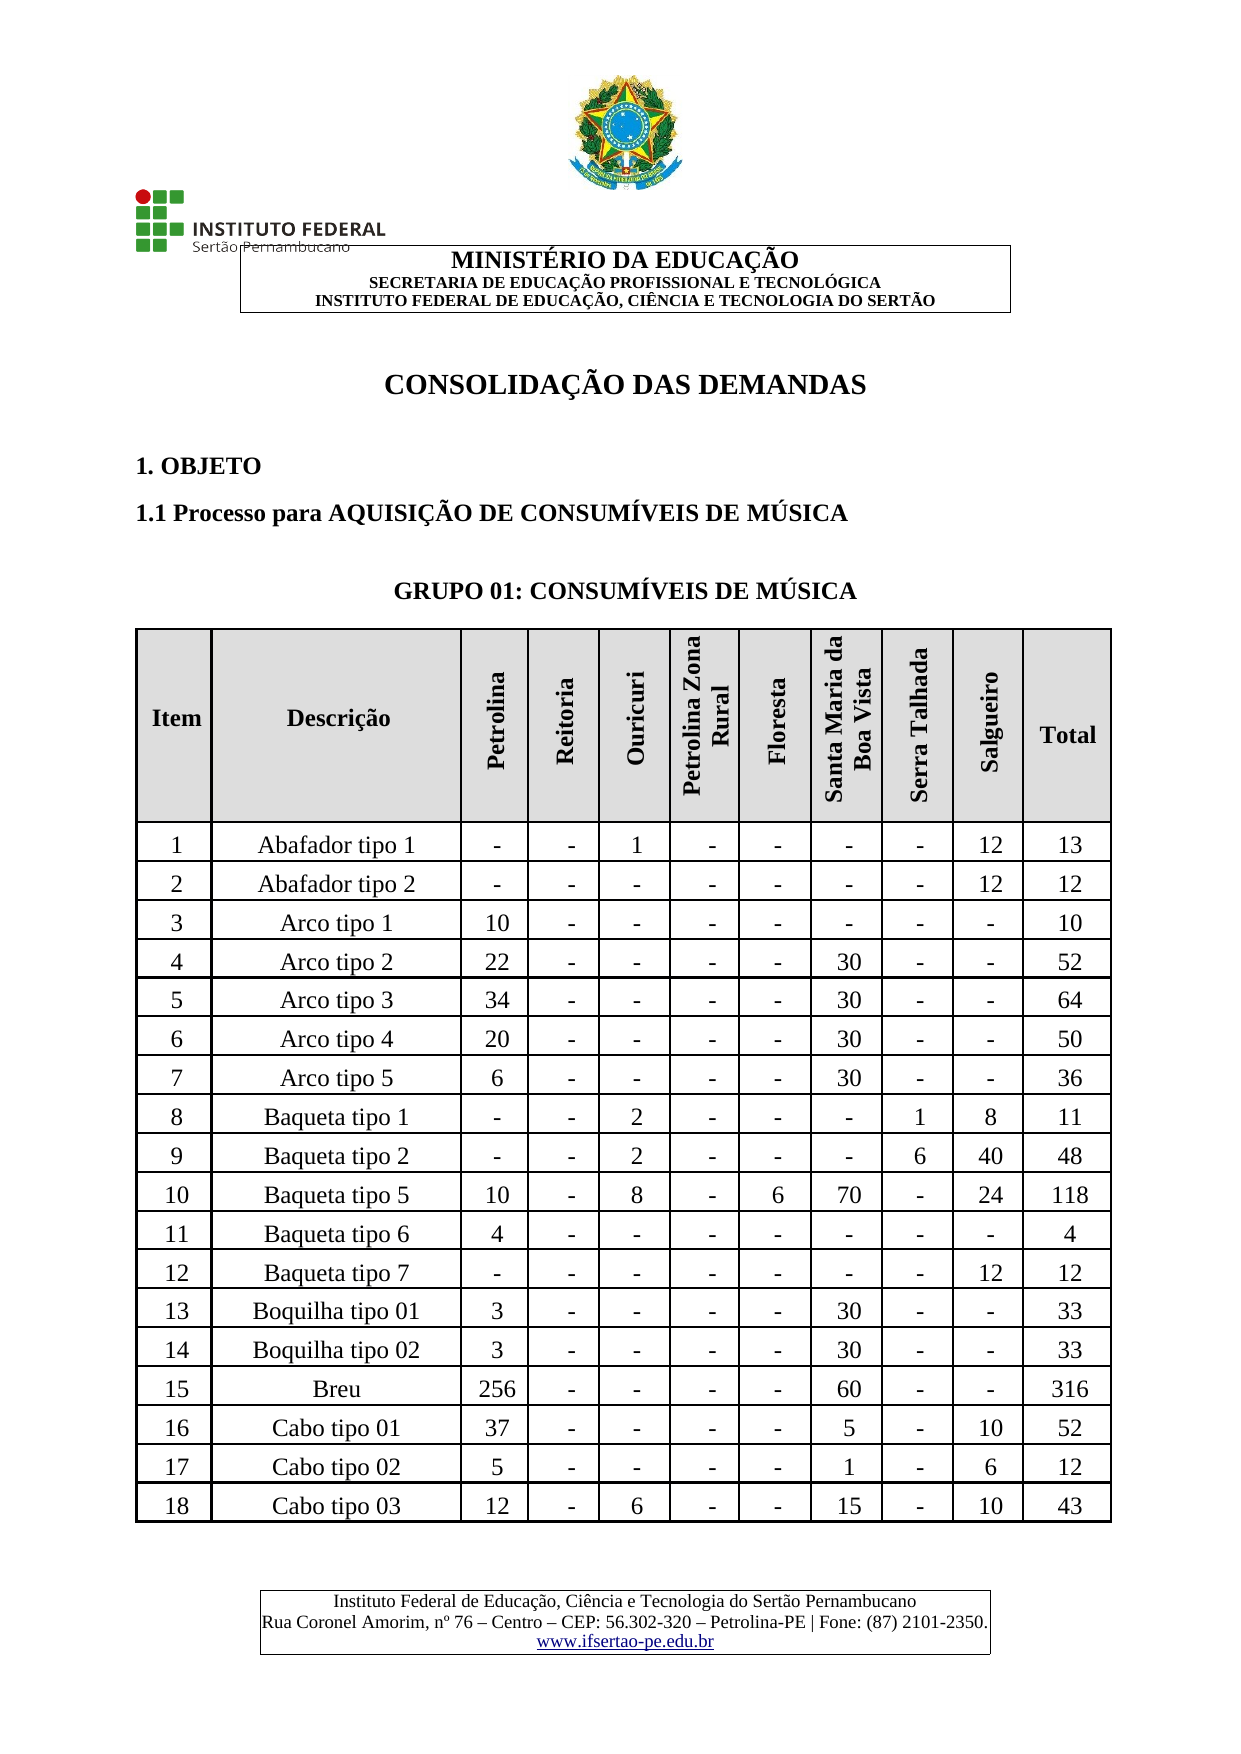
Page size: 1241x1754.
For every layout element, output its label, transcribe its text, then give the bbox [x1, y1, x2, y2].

table_cell - [529, 1095, 598, 1132]
table_cell 12 [954, 823, 1022, 860]
table_cell - [740, 1017, 810, 1054]
text GRUPO 01: CONSUMÍVEIS DE MÚSICA [382, 576, 869, 605]
table_cell - [671, 1250, 738, 1287]
table_cell - [740, 1328, 810, 1365]
table_cell Cabo tipo 03 [213, 1484, 460, 1520]
table_header Petrolina [462, 630, 527, 821]
table_cell - [529, 862, 598, 899]
table_cell 13 [138, 1289, 210, 1326]
table_header Serra Talhada [883, 630, 952, 821]
table_cell Baqueta tipo 7 [213, 1250, 460, 1287]
table_cell 9 [138, 1134, 210, 1171]
table_cell 4 [138, 940, 210, 976]
table_header Descrição [213, 630, 460, 821]
table_cell - [740, 1445, 810, 1481]
table_cell Cabo tipo 01 [213, 1406, 460, 1443]
table_cell - [600, 1250, 669, 1287]
table_cell 34 [462, 979, 527, 1015]
picture [568, 75, 683, 190]
table_cell - [671, 1289, 738, 1326]
table_cell - [812, 1212, 881, 1248]
table_cell - [954, 1289, 1022, 1326]
table_cell - [671, 862, 738, 899]
table_cell - [671, 823, 738, 860]
table_cell Arco tipo 3 [213, 979, 460, 1015]
table_cell 1 [600, 823, 669, 860]
table_cell - [529, 1134, 598, 1171]
table_cell 5 [812, 1406, 881, 1443]
table_cell - [740, 1289, 810, 1326]
table_cell - [671, 1056, 738, 1093]
table_cell - [671, 1173, 738, 1209]
table_cell - [740, 1134, 810, 1171]
table_cell 30 [812, 1056, 881, 1093]
table_cell - [462, 1095, 527, 1132]
table_cell 15 [138, 1367, 210, 1404]
subtitle CONSOLIDAÇÃO DAS DEMANDAS [382, 367, 869, 401]
table_cell - [671, 1367, 738, 1404]
table_cell 33 [1024, 1328, 1110, 1365]
table_cell - [883, 1250, 952, 1287]
table_cell 10 [954, 1484, 1022, 1520]
table_cell Boquilha tipo 01 [213, 1289, 460, 1326]
table_cell - [740, 1056, 810, 1093]
table_cell - [529, 1445, 598, 1481]
table_cell 30 [812, 979, 881, 1015]
table_cell - [529, 979, 598, 1015]
table_cell 316 [1024, 1367, 1110, 1404]
table_cell - [740, 940, 810, 976]
table_cell - [671, 1484, 738, 1520]
table_cell 4 [462, 1212, 527, 1248]
table_cell 12 [462, 1484, 527, 1520]
table_cell 6 [740, 1173, 810, 1209]
table_cell - [600, 1212, 669, 1248]
table_cell 6 [462, 1056, 527, 1093]
table_cell 10 [462, 901, 527, 937]
table_cell 17 [138, 1445, 210, 1481]
table_cell Breu [213, 1367, 460, 1404]
table_cell 40 [954, 1134, 1022, 1171]
table_cell 8 [600, 1173, 669, 1209]
table_cell Arco tipo 2 [213, 940, 460, 976]
table_cell 12 [954, 1250, 1022, 1287]
table_cell - [740, 823, 810, 860]
table_cell - [529, 1367, 598, 1404]
table_cell 3 [462, 1289, 527, 1326]
table_cell 12 [954, 862, 1022, 899]
table_header Ouricuri [600, 630, 669, 821]
table_cell 52 [1024, 940, 1110, 976]
table_cell Baqueta tipo 6 [213, 1212, 460, 1248]
table_cell 4 [1024, 1212, 1110, 1248]
table_cell - [740, 979, 810, 1015]
table_cell - [671, 1406, 738, 1443]
table_header Santa Maria da Boa Vista [812, 630, 881, 821]
table_cell - [883, 862, 952, 899]
table_cell - [883, 1367, 952, 1404]
table_cell - [529, 1056, 598, 1093]
table_cell 24 [954, 1173, 1022, 1209]
subtitle OBJETO [135, 451, 1126, 480]
table_cell - [671, 1134, 738, 1171]
table_cell - [529, 1328, 598, 1365]
table_cell - [954, 901, 1022, 937]
table_cell - [529, 901, 598, 937]
table_cell - [671, 1328, 738, 1365]
table_cell - [671, 1212, 738, 1248]
table_cell - [883, 1056, 952, 1093]
table_header Floresta [740, 630, 810, 821]
table_cell - [462, 1250, 527, 1287]
table_cell 12 [1024, 1445, 1110, 1481]
table_cell - [671, 1017, 738, 1054]
table_header Reitoria [529, 630, 598, 821]
table_cell - [600, 979, 669, 1015]
table_header Item [138, 630, 210, 821]
table_cell - [883, 940, 952, 976]
table_cell - [671, 1445, 738, 1481]
table_cell 8 [954, 1095, 1022, 1132]
table_cell 33 [1024, 1289, 1110, 1326]
table_cell 14 [138, 1328, 210, 1365]
table_cell - [883, 1445, 952, 1481]
table_cell 11 [1024, 1095, 1110, 1132]
table_cell - [600, 1017, 669, 1054]
table_cell - [812, 1134, 881, 1171]
table_cell 12 [138, 1250, 210, 1287]
table_cell - [740, 1484, 810, 1520]
table_cell - [529, 940, 598, 976]
table_cell - [529, 1250, 598, 1287]
table_cell 30 [812, 1289, 881, 1326]
table_cell - [671, 1095, 738, 1132]
table_cell - [883, 1289, 952, 1326]
table_cell - [883, 901, 952, 937]
table_cell Arco tipo 1 [213, 901, 460, 937]
table_cell 30 [812, 1328, 881, 1365]
table_cell 5 [462, 1445, 527, 1481]
table_cell - [954, 1017, 1022, 1054]
table_cell - [883, 1212, 952, 1248]
table_cell 20 [462, 1017, 527, 1054]
table_cell 48 [1024, 1134, 1110, 1171]
table_cell - [883, 1484, 952, 1520]
table_cell Boquilha tipo 02 [213, 1328, 460, 1365]
table_cell - [529, 1212, 598, 1248]
table_cell - [883, 1406, 952, 1443]
table_cell 12 [1024, 1250, 1110, 1287]
table_cell - [740, 1250, 810, 1287]
table_cell Cabo tipo 02 [213, 1445, 460, 1481]
table_cell 5 [138, 979, 210, 1015]
table_cell - [812, 862, 881, 899]
table_cell 6 [883, 1134, 952, 1171]
table_cell - [462, 1134, 527, 1171]
table_cell - [740, 862, 810, 899]
table_cell 37 [462, 1406, 527, 1443]
table_cell 1 [812, 1445, 881, 1481]
table_cell - [529, 1406, 598, 1443]
table_cell - [740, 901, 810, 937]
table_cell - [954, 1056, 1022, 1093]
table_cell 10 [462, 1173, 527, 1209]
table_header Salgueiro [954, 630, 1022, 821]
table_cell 118 [1024, 1173, 1110, 1209]
table_cell - [954, 1212, 1022, 1248]
table_cell Baqueta tipo 5 [213, 1173, 460, 1209]
table_cell 2 [138, 862, 210, 899]
table_header Petrolina Zona Rural [671, 630, 738, 821]
table_cell - [600, 1445, 669, 1481]
table_cell - [462, 823, 527, 860]
table_cell - [600, 940, 669, 976]
table_cell 3 [462, 1328, 527, 1365]
table_cell 12 [1024, 862, 1110, 899]
table_cell - [462, 862, 527, 899]
table_cell Abafador tipo 2 [213, 862, 460, 899]
table_cell - [529, 1017, 598, 1054]
table_cell - [600, 901, 669, 937]
list Processo para AQUISIÇÃO DE CONSUMÍVEIS DE MÚSICA [135, 498, 1126, 527]
table_cell - [529, 823, 598, 860]
table_cell 1 [883, 1095, 952, 1132]
table_cell 8 [138, 1095, 210, 1132]
table_header Total [1024, 630, 1110, 821]
table_cell - [883, 1173, 952, 1209]
table_cell Baqueta tipo 1 [213, 1095, 460, 1132]
table_cell 18 [138, 1484, 210, 1520]
table_cell 7 [138, 1056, 210, 1093]
table_cell Abafador tipo 1 [213, 823, 460, 860]
table_cell 11 [138, 1212, 210, 1248]
table_cell 30 [812, 940, 881, 976]
table_cell - [740, 1367, 810, 1404]
table_cell - [529, 1289, 598, 1326]
table_cell 22 [462, 940, 527, 976]
table_cell - [954, 940, 1022, 976]
table_cell 2 [600, 1095, 669, 1132]
table_cell - [812, 823, 881, 860]
table_cell 43 [1024, 1484, 1110, 1520]
table_cell - [740, 1406, 810, 1443]
table_cell 50 [1024, 1017, 1110, 1054]
table_cell 3 [138, 901, 210, 937]
table_cell - [740, 1095, 810, 1132]
table_cell 10 [1024, 901, 1110, 937]
table_cell - [600, 1406, 669, 1443]
table_cell - [883, 823, 952, 860]
table_cell - [671, 979, 738, 1015]
table_cell - [529, 1173, 598, 1209]
table_cell - [600, 1289, 669, 1326]
table_cell 2 [600, 1134, 669, 1171]
table_cell - [529, 1484, 598, 1520]
table_cell - [883, 1328, 952, 1365]
table_cell 70 [812, 1173, 881, 1209]
table_cell 6 [600, 1484, 669, 1520]
table_cell - [812, 1250, 881, 1287]
table_cell - [812, 901, 881, 937]
table_cell - [671, 940, 738, 976]
table_cell - [812, 1095, 881, 1132]
table_cell - [883, 979, 952, 1015]
table_cell - [600, 1056, 669, 1093]
table_cell - [740, 1212, 810, 1248]
picture [135, 189, 386, 252]
table_cell 30 [812, 1017, 881, 1054]
table_cell - [954, 979, 1022, 1015]
table_cell 16 [138, 1406, 210, 1443]
table_cell 1 [138, 823, 210, 860]
table_cell 10 [954, 1406, 1022, 1443]
table_cell 6 [138, 1017, 210, 1054]
table_cell 6 [954, 1445, 1022, 1481]
table_cell - [600, 862, 669, 899]
table_cell 256 [462, 1367, 527, 1404]
table_cell - [600, 1328, 669, 1365]
table_cell 10 [138, 1173, 210, 1209]
table_cell - [954, 1367, 1022, 1404]
table_cell Arco tipo 5 [213, 1056, 460, 1093]
table_cell - [600, 1367, 669, 1404]
table_cell - [954, 1328, 1022, 1365]
table_cell 15 [812, 1484, 881, 1520]
table_cell 64 [1024, 979, 1110, 1015]
table_cell 36 [1024, 1056, 1110, 1093]
table_cell - [883, 1017, 952, 1054]
table_cell 60 [812, 1367, 881, 1404]
table_cell 52 [1024, 1406, 1110, 1443]
table_cell - [671, 901, 738, 937]
table_cell Baqueta tipo 2 [213, 1134, 460, 1171]
table_cell Arco tipo 4 [213, 1017, 460, 1054]
table_cell 13 [1024, 823, 1110, 860]
